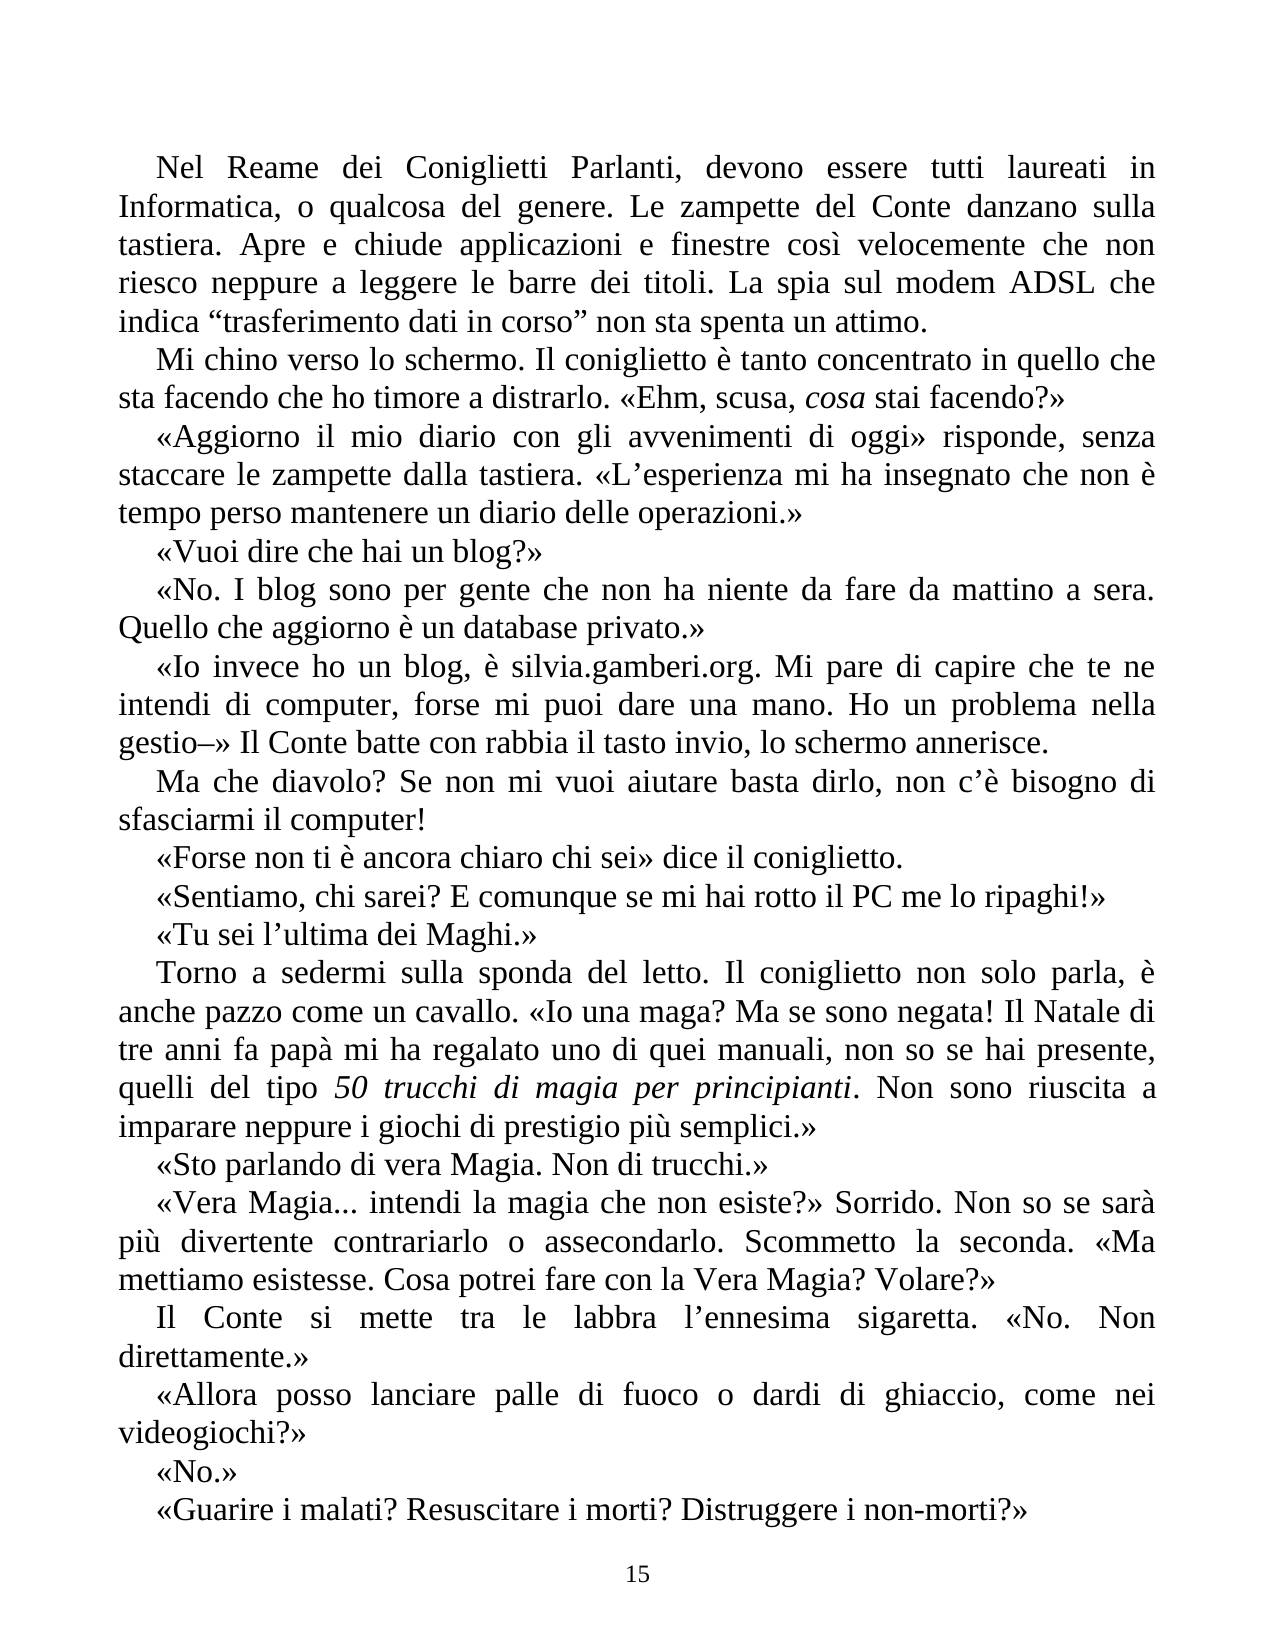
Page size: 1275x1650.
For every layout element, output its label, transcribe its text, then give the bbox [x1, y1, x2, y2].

text «Forse non ti è ancora chiaro chi sei» dice il coniglietto. [118, 838, 1157, 876]
text «Aggiorno il mio diario con gli avvenimenti di oggi» risponde, senza staccare le zampette dalla tastiera. «L’esperienza mi ha insegnato che non è tempo perso mantenere un diario delle operazioni.» [118, 416, 1157, 531]
text «Sto parlando di vera Magia. Non di trucchi.» [118, 1144, 1157, 1183]
text «Vera Magia... intendi la magia che non esiste?» Sorrido. Non so se sarà più divertente contrariarlo o assecondarlo. Scommetto la seconda. «Ma mettiamo esistesse. Cosa potrei fare con la Vera Magia? Volare?» [118, 1183, 1157, 1298]
text «No. I blog sono per gente che non ha niente da fare da mattino a sera. Quello che aggiorno è un database privato.» [118, 569, 1157, 646]
text «Sentiamo, chi sarei? E comunque se mi hai rotto il PC me lo ripaghi!» [118, 876, 1157, 914]
text Torno a sedermi sulla sponda del letto. Il coniglietto non solo parla, è anche pazzo come un cavallo. «Io una maga? Ma se sono negata! Il Natale di tre anni fa papà mi ha regalato uno di quei manuali, non so se hai presente, quelli del tipo 50 trucchi di magia per principianti. Non sono riuscita a imparare neppure i giochi di prestigio più semplici.» [118, 953, 1157, 1144]
text «Guarire i malati? Resuscitare i morti? Distruggere i non-morti?» [118, 1489, 1157, 1528]
text Ma che diavolo? Se non mi vuoi aiutare basta dirlo, non c’è bisogno di sfasciarmi il computer! [118, 761, 1157, 838]
text Mi chino verso lo schermo. Il coniglietto è tanto concentrato in quello che sta facendo che ho timore a distrarlo. «Ehm, scusa, cosa stai facendo?» [118, 339, 1157, 416]
text Nel Reame dei Coniglietti Parlanti, devono essere tutti laureati in Informatica, o qualcosa del genere. Le zampette del Conte danzano sulla tastiera. Apre e chiude applicazioni e finestre così velocemente che non riesco neppure a leggere le barre dei titoli. La spia sul modem ADSL che indica “trasferimento dati in corso” non sta spenta un attimo. [118, 148, 1157, 339]
text Il Conte si mette tra le labbra l’ennesima sigaretta. «No. Non direttamente.» [118, 1298, 1157, 1374]
text «Io invece ho un blog, è silvia.gamberi.org. Mi pare di capire che te ne intendi di computer, forse mi puoi dare una mano. Ho un problema nella gestio–» Il Conte batte con rabbia il tasto invio, lo schermo annerisce. [118, 646, 1157, 761]
text «No.» [118, 1451, 1157, 1489]
text «Vuoi dire che hai un blog?» [118, 531, 1157, 569]
text «Tu sei l’ultima dei Maghi.» [118, 914, 1157, 953]
text «Allora posso lanciare palle di fuoco o dardi di ghiaccio, come nei videogiochi?» [118, 1374, 1157, 1451]
